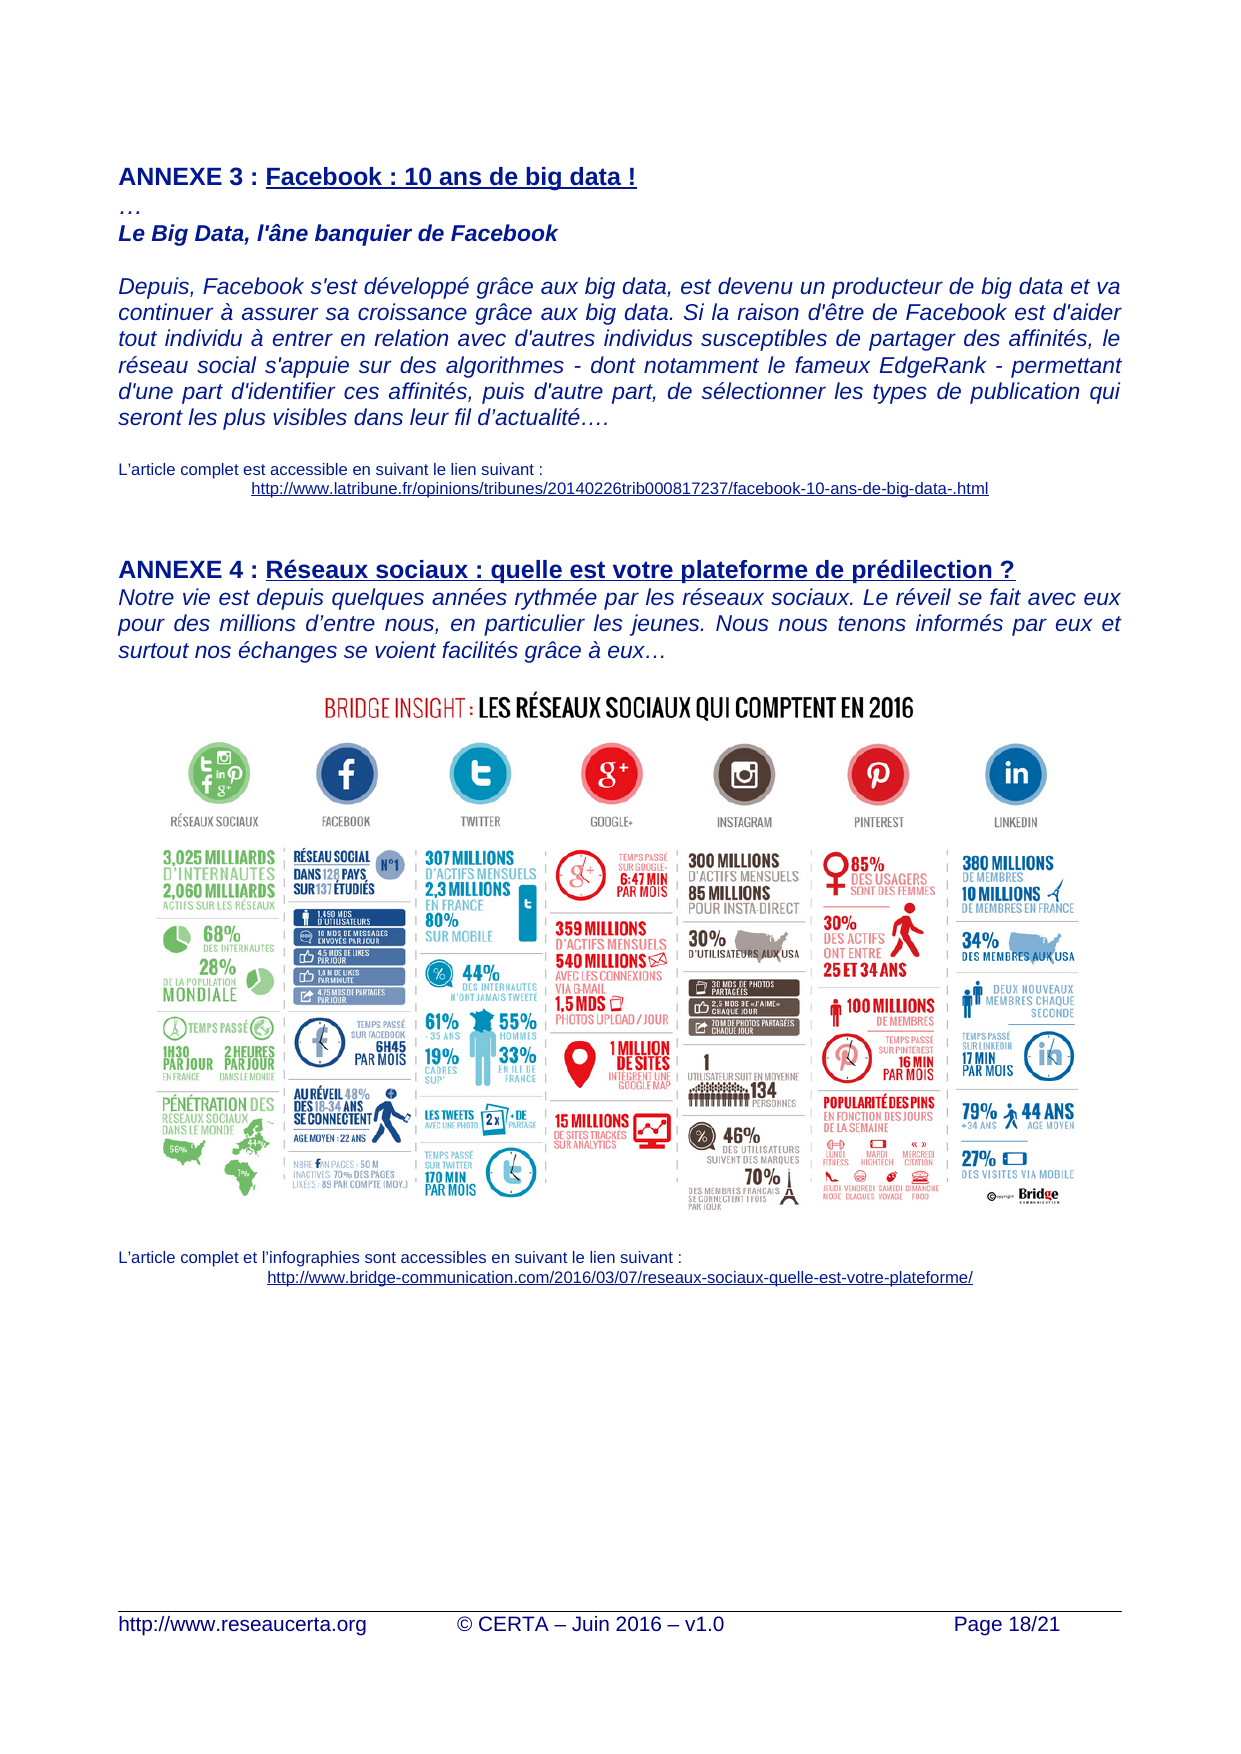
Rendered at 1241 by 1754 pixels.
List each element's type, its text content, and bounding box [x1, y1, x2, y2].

text http://www.latribune.fr/opinions/tribunes/20140226trib000817237/facebook-10-ans-de-big-data-.html [118, 479, 1122, 498]
text L’article complet est accessible en suivant le lien suivant : [118, 459, 1122, 479]
picture [148, 687, 1093, 1220]
text Le Big Data, l'âne banquier de Facebook [118, 220, 1122, 246]
text Depuis, Facebook s'est développé grâce aux big data, est devenu un producteur de big data et va continuer à assurer sa croissance grâce aux big data. Si la raison d'être de Facebook est d'aider tout individu à entrer en relation avec d'autres individus susceptibles de partager des affinités, le réseau social s'appuie sur des algorithmes - dont notamment le fameux EdgeRank - permettant d'une part d'identifier ces affinités, puis d'autre part, de sélectionner les types de publication qui seront les plus visibles dans leur fil d’actualité…. [118, 273, 1122, 431]
text Notre vie est depuis quelques années rythmée par les réseaux sociaux. Le réveil se fait avec eux pour des millions d’entre nous, en particulier les jeunes. Nous nous tenons informés par eux et surtout nos échanges se voient facilités grâce à eux… [118, 584, 1122, 663]
text ANNEXE 3 : Facebook : 10 ans de big data ! [118, 162, 1122, 191]
text L’article complet et l’infographies sont accessibles en suivant le lien suivant : [118, 1248, 1122, 1267]
text http://www.bridge-communication.com/2016/03/07/reseaux-sociaux-quelle-est-votre-plateforme/ [118, 1267, 1122, 1287]
text … [118, 191, 1122, 220]
text ANNEXE 4 : Réseaux sociaux : quelle est votre plateforme de prédilection ? [118, 555, 1122, 584]
